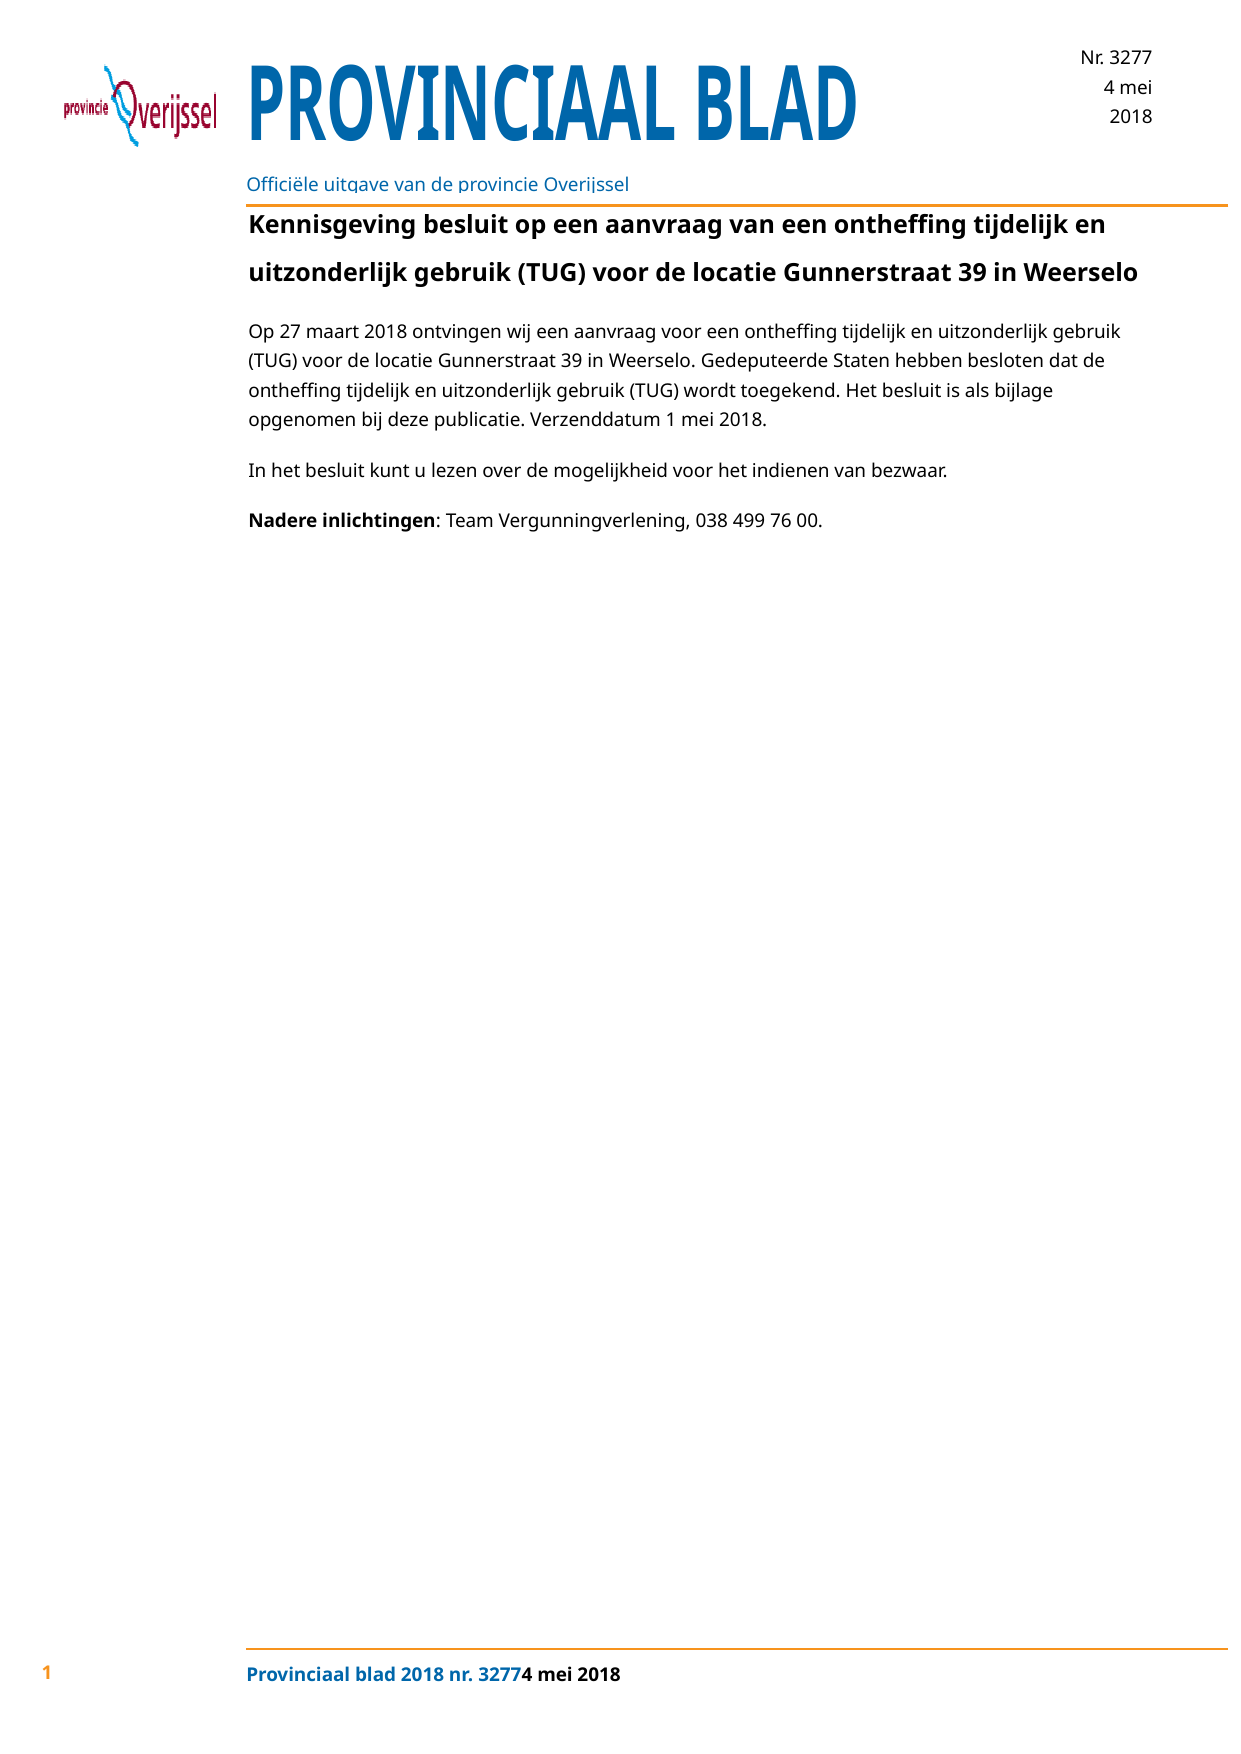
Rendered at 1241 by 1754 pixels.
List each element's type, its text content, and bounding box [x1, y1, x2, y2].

text In het besluit kunt u lezen over de mogelijkheid voor het indienen van bezwaar. [248, 457, 1152, 483]
text Op 27 maart 2018 ontvingen wij een aanvraag voor een ontheffing tijdelijk en uitzonderlijk gebruik (TUG) voor de locatie Gunnerstraat 39 in Weerselo. Gedeputeerde Staten hebben besloten dat de ontheffing tijdelijk en uitzonderlijk gebruik (TUG) wordt toegekend. Het besluit is als bijlage opgenomen bij deze publicatie. Verzenddatum 1 mei 2018. [248, 318, 1152, 432]
picture [41, 47, 231, 172]
text Kennisgeving besluit op een aanvraag van een ontheffing tijdelijk en uitzonderlijk gebruik (TUG) voor de locatie Gunnerstraat 39 in Weerselo [248, 207, 1152, 288]
text Nadere inlichtingen: Team Vergunningverlening, 038 499 76 00. [248, 507, 1152, 533]
